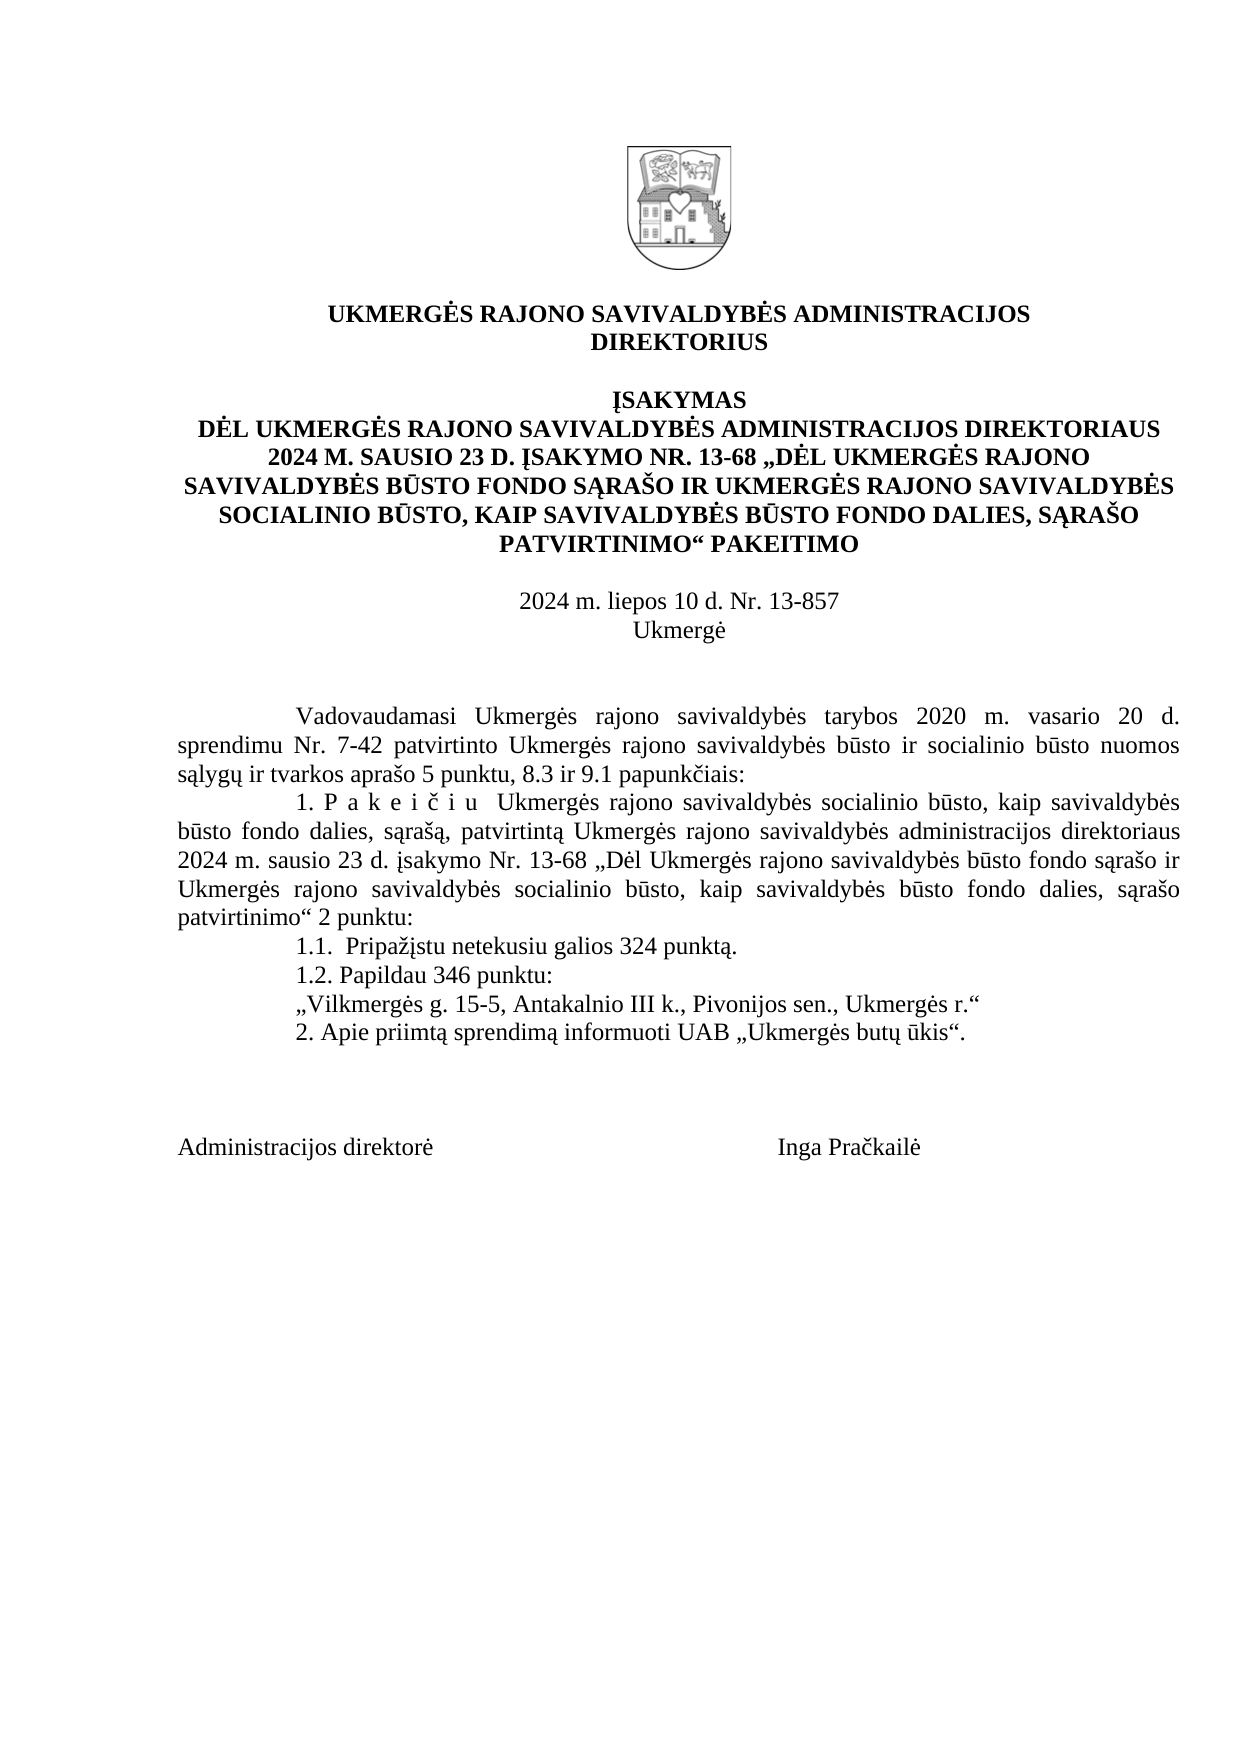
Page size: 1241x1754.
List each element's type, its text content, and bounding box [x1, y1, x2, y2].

text „Vilkmergės g. 15-5, Antakalnio III k., Pivonijos sen., Ukmergės r.“ [177, 989, 1181, 1017]
text 1.2. Papildau 346 punktu: [177, 960, 1181, 989]
text 2. Apie priimtą sprendimą informuoti UAB „Ukmergės butų ūkis“. [177, 1017, 1181, 1046]
text DĖL UKMERGĖS RAJONO SAVIVALDYBĖS ADMINISTRACIJOS DIREKTORIAUS 2024 M. SAUSIO 23 D. ĮSAKYMO NR. 13-68 „DĖL UKMERGĖS RAJONO SAVIVALDYBĖS BŪSTO FONDO SĄRAŠO IR UKMERGĖS RAJONO SAVIVALDYBĖS SOCIALINIO BŪSTO, KAIP SAVIVALDYBĖS BŪSTO FONDO DALIES, SĄRAŠO PATVIRTINIMO“ PAKEITIMO [177, 414, 1181, 557]
text 1. P a k e i č i u Ukmergės rajono savivaldybės socialinio būsto, kaip savivaldybės būsto fondo dalies, sąrašą, patvirtintą Ukmergės rajono savivaldybės administracijos direktoriaus 2024 m. sausio 23 d. įsakymo Nr. 13-68 „Dėl Ukmergės rajono savivaldybės būsto fondo sąrašo ir Ukmergės rajono savivaldybės socialinio būsto, kaip savivaldybės būsto fondo dalies, sąrašo patvirtinimo“ 2 punktu: [177, 787, 1181, 931]
text 1.1. Pripažįstu netekusiu galios 324 punktą. [177, 931, 1181, 960]
text Ukmergė [177, 615, 1181, 644]
text UKMERGĖS RAJONO SAVIVALDYBĖS ADMINISTRACIJOS [177, 299, 1181, 327]
text DIREKTORIUS [177, 327, 1181, 356]
text 2024 m. liepos 10 d. Nr. 13-857 [177, 586, 1181, 615]
text Vadovaudamasi Ukmergės rajono savivaldybės tarybos 2020 m. vasario 20 d. sprendimu Nr. 7-42 patvirtinto Ukmergės rajono savivaldybės būsto ir socialinio būsto nuomos sąlygų ir tvarkos aprašo 5 punktu, 8.3 ir 9.1 papunkčiais: [177, 701, 1181, 787]
text ĮSAKYMAS [177, 385, 1181, 414]
text Administracijos direktorė Inga Pračkailė [177, 1132, 1181, 1161]
